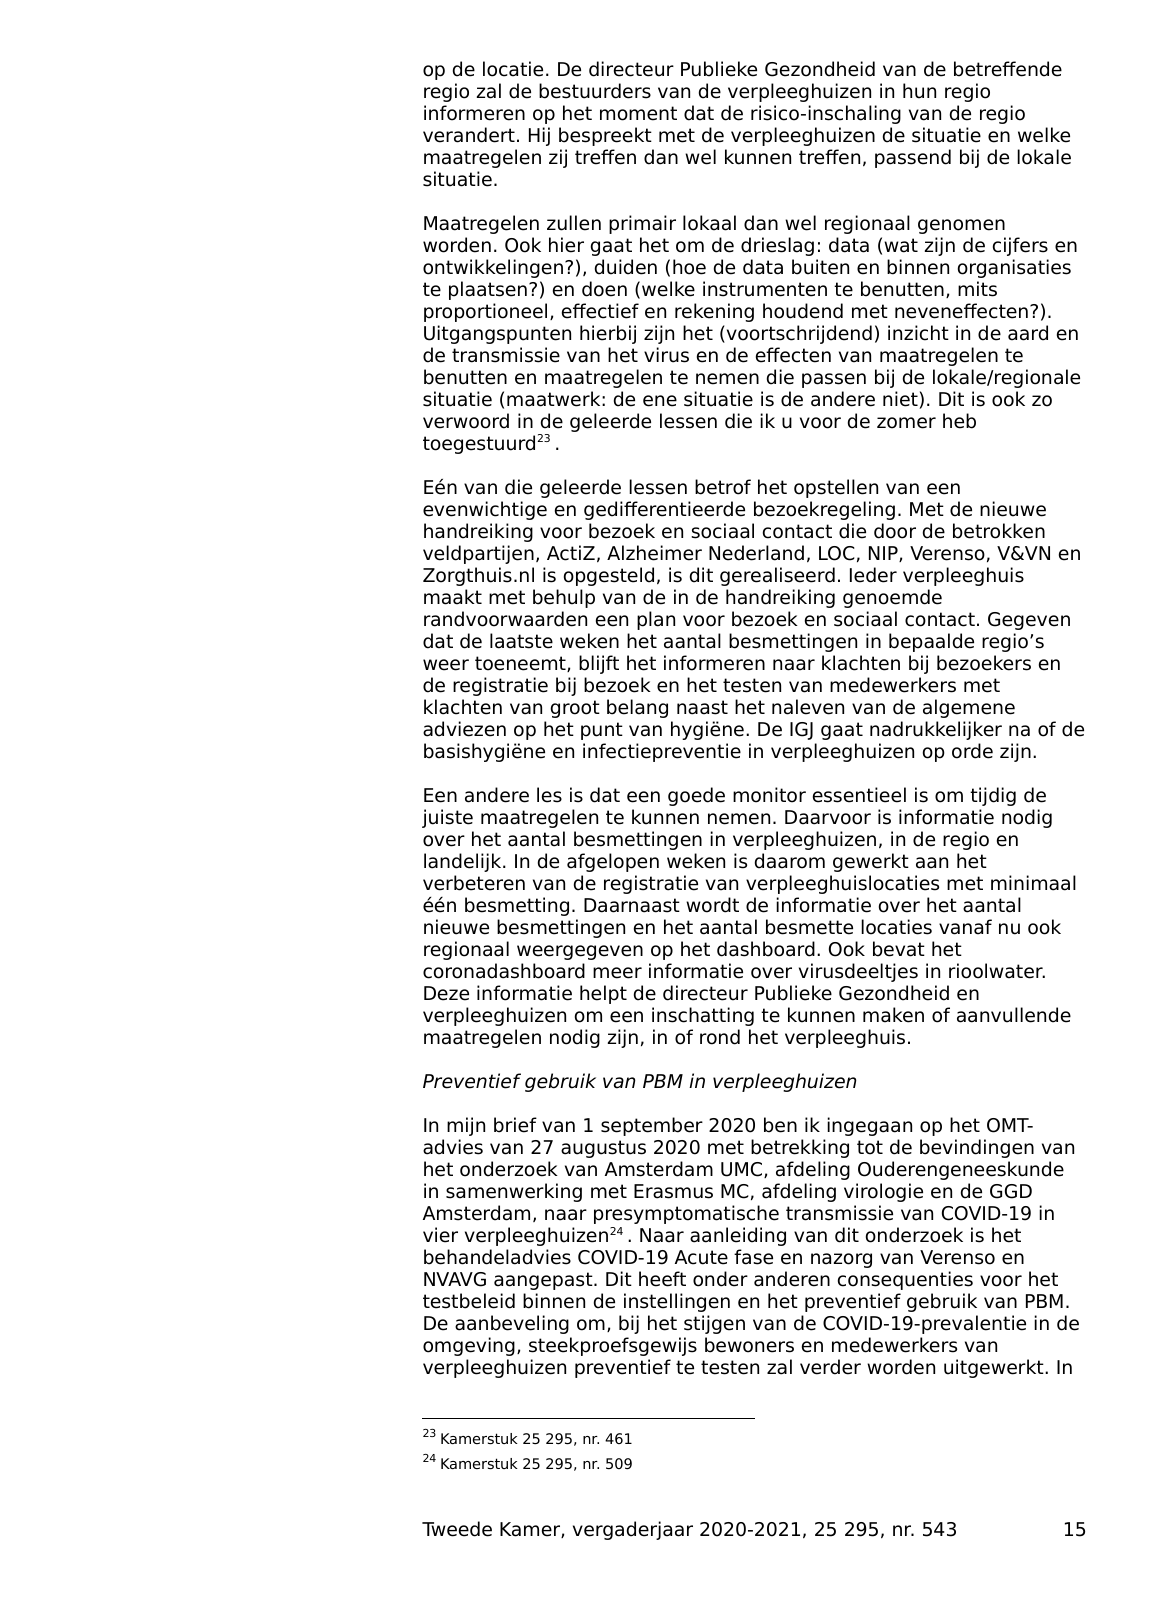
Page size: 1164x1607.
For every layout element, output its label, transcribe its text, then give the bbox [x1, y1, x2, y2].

text Maatregelen zullen primair lokaal dan wel regionaal genomen worden. Ook hier gaat het om de drieslag: data (wat zijn de cijfers en ontwikkelingen?), duiden (hoe de data buiten en binnen organisaties te plaatsen?) en doen (welke instrumenten te benutten, mits proportioneel, effectief en rekening houdend met neveneffecten?). Uitgangspunten hierbij zijn het (voortschrijdend) inzicht in de aard en de transmissie van het virus en de effecten van maatregelen te benutten en maatregelen te nemen die passen bij de lokale/regionale situatie (maatwerk: de ene situatie is de andere niet). Dit is ook zo verwoord in de geleerde lessen die ik u voor de zomer heb toegestuurd. [422, 213, 1087, 455]
text Kamerstuk 25 295, nr. 461 [422, 1427, 1087, 1449]
text In mijn brief van 1 september 2020 ben ik ingegaan op het OMT-advies van 27 augustus 2020 met betrekking tot de bevindingen van het onderzoek van Amsterdam UMC, afdeling Ouderengeneeskunde in samenwerking met Erasmus MC, afdeling virologie en de GGD Amsterdam, naar presymptomatische transmissie van COVID-19 in vier verpleeghuizen. Naar aanleiding van dit onderzoek is het behandeladvies COVID-19 Acute fase en nazorg van Verenso en NVAVG aangepast. Dit heeft onder anderen consequenties voor het testbeleid binnen de instellingen en het preventief gebruik van PBM. De aanbeveling om, bij het stijgen van de COVID-19-prevalentie in de omgeving, steekproefsgewijs bewoners en medewerkers van verpleeghuizen preventief te testen zal verder worden uitgewerkt. In [422, 1115, 1087, 1379]
text Kamerstuk 25 295, nr. 509 [422, 1452, 1087, 1474]
subtitle Preventief gebruik van PBM in verpleeghuizen [422, 1071, 1087, 1093]
text op de locatie. De directeur Publieke Gezondheid van de betreffende regio zal de bestuurders van de verpleeghuizen in hun regio informeren op het moment dat de risico-inschaling van de regio verandert. Hij bespreekt met de verpleeghuizen de situatie en welke maatregelen zij treffen dan wel kunnen treffen, passend bij de lokale situatie. [422, 59, 1087, 191]
text Een andere les is dat een goede monitor essentieel is om tijdig de juiste maatregelen te kunnen nemen. Daarvoor is informatie nodig over het aantal besmettingen in verpleeghuizen, in de regio en landelijk. In de afgelopen weken is daarom gewerkt aan het verbeteren van de registratie van verpleeghuislocaties met minimaal één besmetting. Daarnaast wordt de informatie over het aantal nieuwe besmettingen en het aantal besmette locaties vanaf nu ook regionaal weergegeven op het dashboard. Ook bevat het coronadashboard meer informatie over virusdeeltjes in rioolwater. Deze informatie helpt de directeur Publieke Gezondheid en verpleeghuizen om een inschatting te kunnen maken of aanvullende maatregelen nodig zijn, in of rond het verpleeghuis. [422, 785, 1087, 1049]
text Eén van die geleerde lessen betrof het opstellen van een evenwichtige en gedifferentieerde bezoekregeling. Met de nieuwe handreiking voor bezoek en sociaal contact die door de betrokken veldpartijen, ActiZ, Alzheimer Nederland, LOC, NIP, Verenso, V&VN en Zorgthuis.nl is opgesteld, is dit gerealiseerd. Ieder verpleeghuis maakt met behulp van de in de handreiking genoemde randvoorwaarden een plan voor bezoek en sociaal contact. Gegeven dat de laatste weken het aantal besmettingen in bepaalde regio’s weer toeneemt, blijft het informeren naar klachten bij bezoekers en de registratie bij bezoek en het testen van medewerkers met klachten van groot belang naast het naleven van de algemene adviezen op het punt van hygiëne. De IGJ gaat nadrukkelijker na of de basishygiëne en infectiepreventie in verpleeghuizen op orde zijn. [422, 477, 1087, 763]
